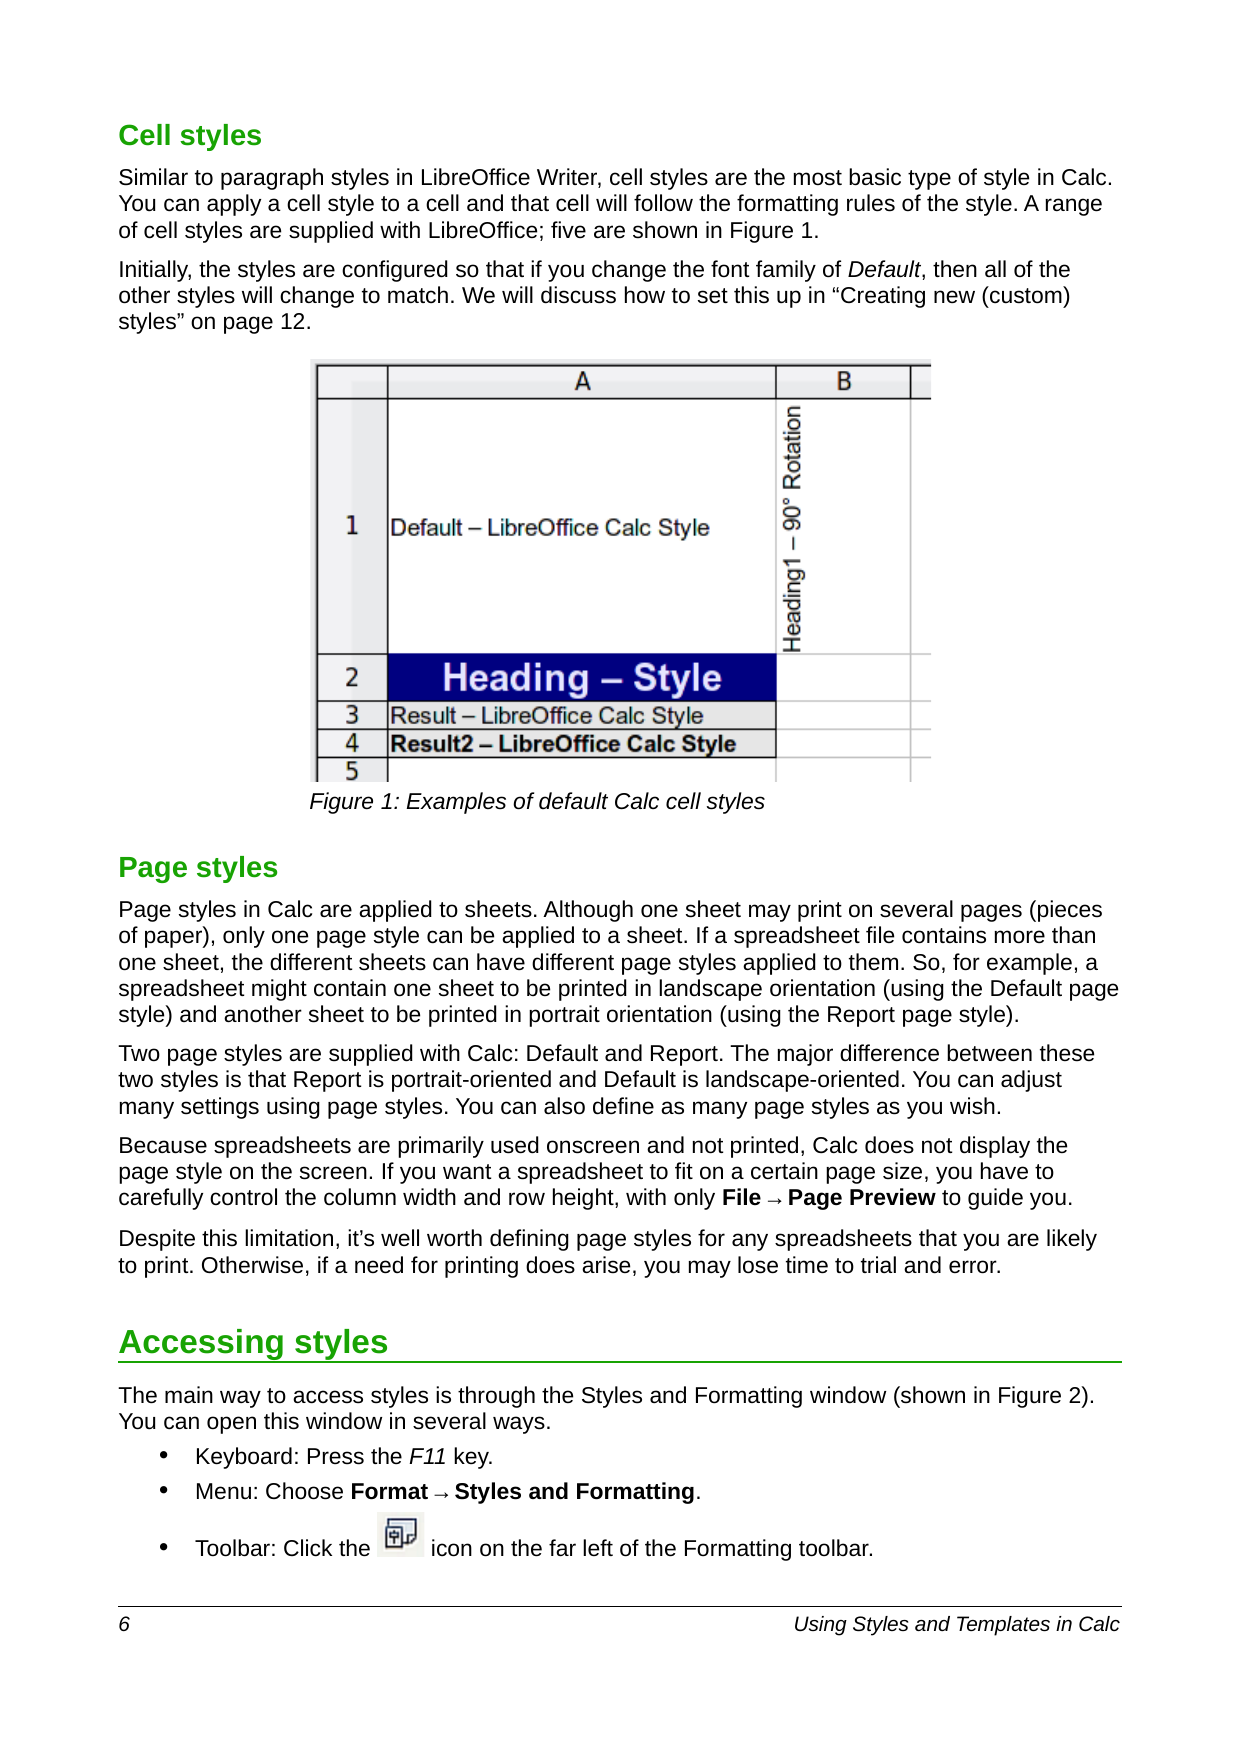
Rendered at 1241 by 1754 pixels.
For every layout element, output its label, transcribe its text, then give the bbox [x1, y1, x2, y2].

subtitle Accessing styles [118, 1322, 1122, 1361]
subtitle Cell styles [118, 118, 1122, 152]
list Keyboard: Press the F11 key. [156, 1441, 1122, 1470]
text Page styles in Calc are applied to sheets. Although one sheet may print on several pages (pieces of paper), only one page style can be applied to a sheet. If a spreadsheet file contains more than one sheet, the different sheets can have different page styles applied to them. So, for example, a spreadsheet might contain one sheet to be printed in landscape orientation (using the Default page style) and another sheet to be printed in portrait orientation (using the Report page style). [118, 896, 1122, 1028]
text Because spreadsheets are primarily used onscreen and not printed, Calc does not display the page style on the screen. If you want a spreadsheet to fit on a certain page size, you have to carefully control the column width and row height, with only File → Page Preview to guide you. [118, 1132, 1122, 1213]
text Figure 1: Examples of default Calc cell styles [309, 788, 931, 814]
picture [309, 359, 932, 782]
text Similar to paragraph styles in LibreOffice Writer, cell styles are the most basic type of style in Calc. You can apply a cell style to a cell and that cell will follow the formatting rules of the style. A range of cell styles are supplied with LibreOffice; five are shown in Figure 1. [118, 164, 1122, 243]
text Despite this limitation, it’s well worth defining page styles for any spreadsheets that you are likely to print. Otherwise, if a need for printing does arise, you may lose time to trial and error. [118, 1225, 1122, 1278]
text Initially, the styles are configured so that if you change the font family of Default, then all of the other styles will change to match. We will discuss how to set this up in “Creating new (custom) styles” on page 12. [118, 256, 1122, 335]
list The main way to access styles is through the Styles and Formatting window (shown in Figure 2). You can open this window in several ways. [118, 1382, 1122, 1434]
list Menu: Choose Format → Styles and Formatting. [156, 1476, 1122, 1506]
text Two page styles are supplied with Calc: Default and Report. The major difference between these two styles is that Report is portrait-oriented and Default is landscape-oriented. You can adjust many settings using page styles. You can also define as many page styles as you wish. [118, 1040, 1122, 1119]
list Toolbar: Click the icon on the far left of the Formatting toolbar. [156, 1513, 1122, 1563]
picture [377, 1512, 425, 1557]
subtitle Page styles [118, 850, 1122, 883]
